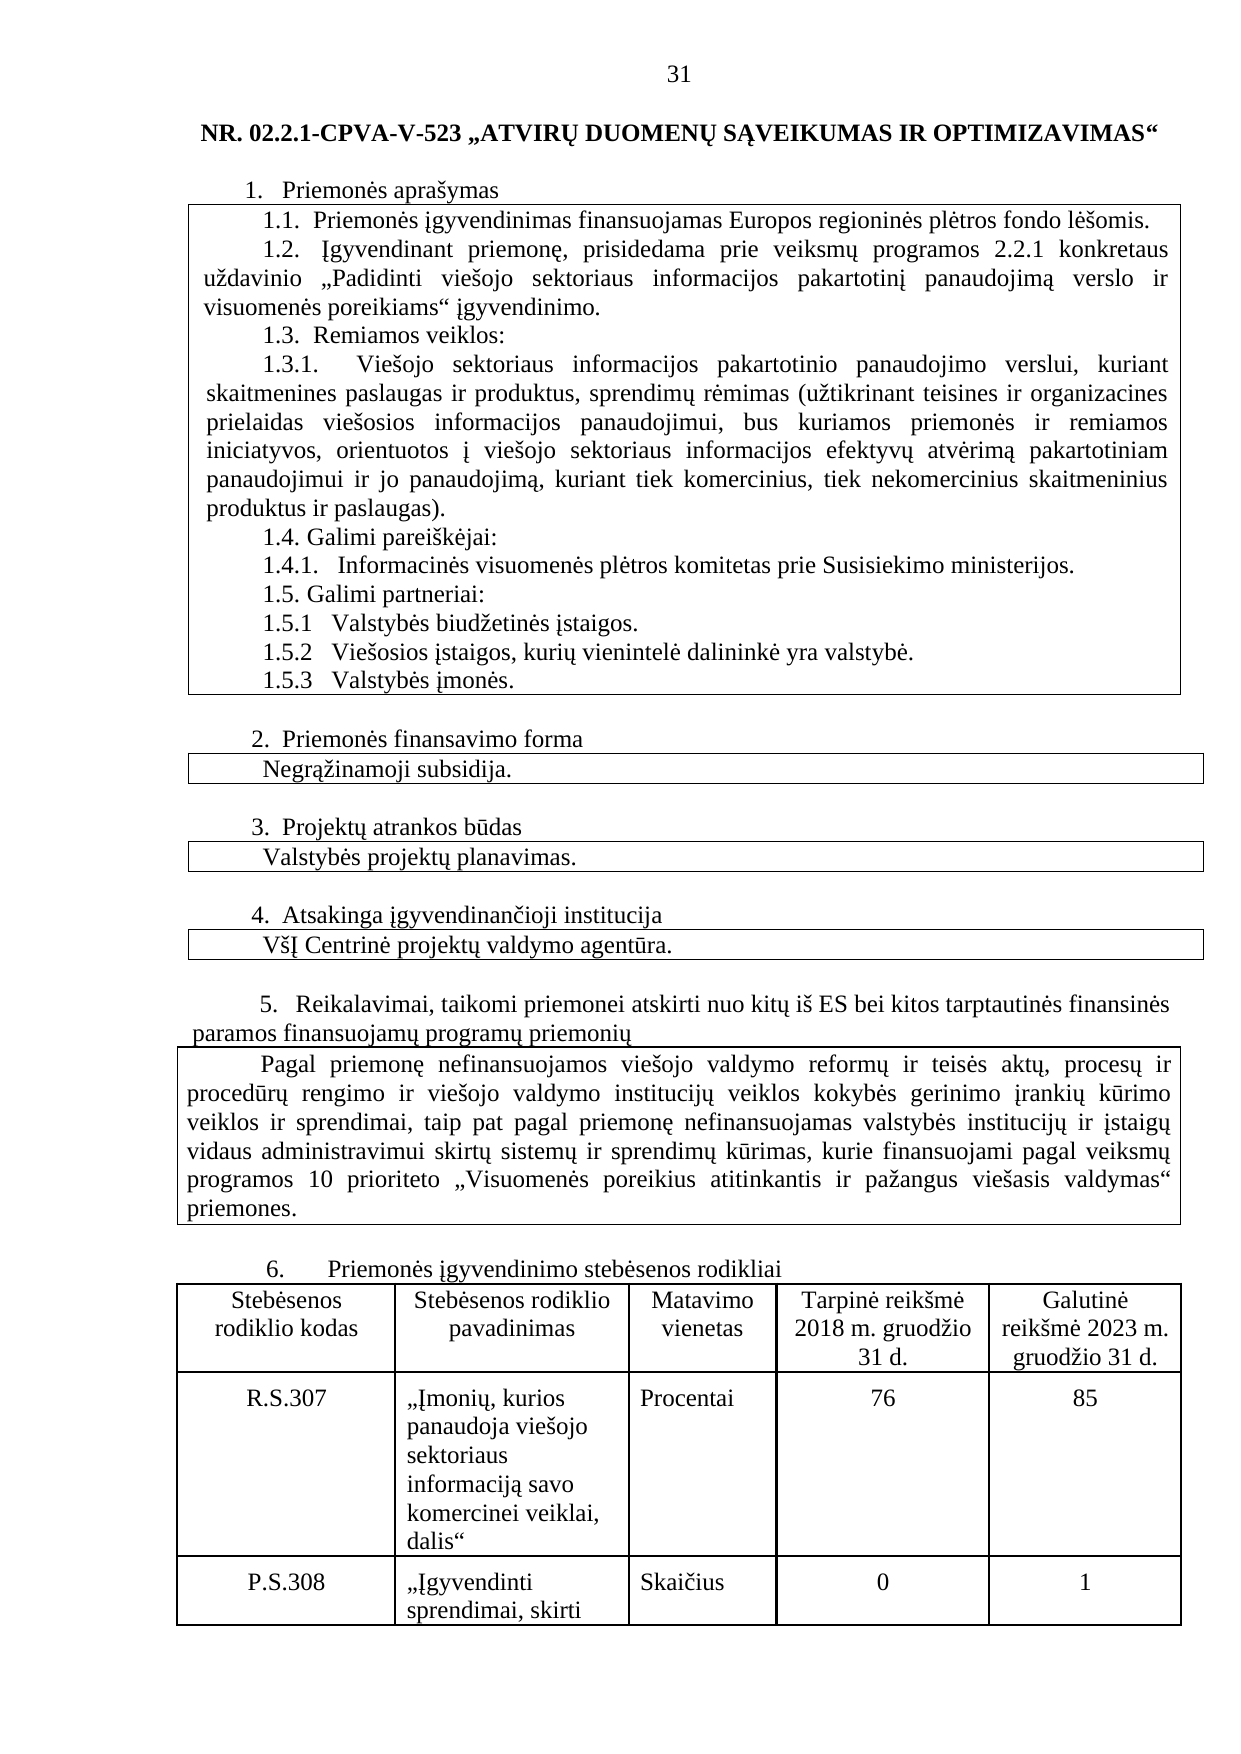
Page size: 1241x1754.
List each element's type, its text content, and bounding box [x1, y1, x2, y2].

table_cell Skaičius [630, 1557, 775, 1624]
table_cell 1.3. Remiamos veiklos: 1.3.1. Viešojo sektoriaus informacijos pakartotinio panaudojimo verslui, kuriant skaitmenines paslaugas ir produktus, sprendimų rėmimas (užtikrinant teisines ir organizacines prielaidas viešosios informacijos panaudojimui, bus kuriamos priemonės ir remiamos iniciatyvos, orientuotos į viešojo sektoriaus informacijos efektyvų atvėrimą pakartotiniam panaudojimui ir jo panaudojimą, kuriant tiek komercinius, tiek nekomercinius skaitmeninius produktus ir paslaugas). [189, 320, 1180, 522]
table_cell „Įmonių, kurios panaudoja viešojo sektoriaus informaciją savo komercinei veiklai, dalis“ [396, 1373, 628, 1555]
table_header Stebėsenos rodiklio kodas [178, 1285, 394, 1371]
text 1. Priemonės aprašymas [244, 176, 1181, 204]
text 5. Reikalavimai, taikomi priemonei atskirti nuo kitų iš ES bei kitos tarptautinės finansinės paramos finansuojamų programų priemonių [192, 989, 1181, 1046]
table_header Galutinė reikšmė 2023 m. gruodžio 31 d. [990, 1285, 1180, 1371]
table_cell 1 [990, 1557, 1180, 1624]
table_cell 1.5. Galimi partneriai: 1.5.1 Valstybės biudžetinės įstaigos. 1.5.2 Viešosios įstaigos, kurių vienintelė dalininkė yra valstybė. 1.5.3 Valstybės įmonės. [189, 579, 1180, 694]
text 2. Priemonės finansavimo forma [251, 724, 1181, 753]
table_cell „Įgyvendinti sprendimai, skirti [396, 1557, 628, 1624]
table_cell 0 [778, 1557, 988, 1624]
table_header VšĮ Centrinė projektų valdymo agentūra. [189, 930, 1203, 959]
text Pagal priemonę nefinansuojamos viešojo valdymo reformų ir teisės aktų, procesų ir procedūrų rengimo ir viešojo valdymo institucijų veiklos kokybės gerinimo įrankių kūrimo veiklos ir sprendimai, taip pat pagal priemonę nefinansuojamas valstybės institucijų ir įstaigų vidaus administravimui skirtų sistemų ir sprendimų kūrimas, kurie finansuojami pagal veiksmų programos 10 prioriteto „Visuomenės poreikius atitinkantis ir pažangus viešasis valdymas“ priemones. [178, 1048, 1180, 1224]
table_header Valstybės projektų planavimas. [189, 842, 1203, 871]
table_cell 1.2. Įgyvendinant priemonę, prisidedama prie veiksmų programos 2.2.1 konkretaus uždavinio „Padidinti viešojo sektoriaus informacijos pakartotinį panaudojimą verslo ir visuomenės poreikiams“ įgyvendinimo. [189, 234, 1180, 320]
table_header Matavimo vienetas [630, 1285, 775, 1371]
text 6. Priemonės įgyvendinimo stebėsenos rodikliai [177, 1254, 1181, 1283]
text NR. 02.2.1-CPVA-V-523 „ATVIRŲ DUOMENŲ SĄVEIKUMAS IR OPTIMIZAVIMAS“ [177, 118, 1181, 147]
table_cell P.S.308 [178, 1557, 394, 1624]
table_header 1.1. Priemonės įgyvendinimas finansuojamas Europos regioninės plėtros fondo lėšomis. [189, 205, 1180, 234]
table_cell 1.4. Galimi pareiškėjai: 1.4.1. Informacinės visuomenės plėtros komitetas prie Susisiekimo ministerijos. [189, 522, 1180, 579]
table_cell 85 [990, 1373, 1180, 1555]
table_cell 76 [778, 1373, 988, 1555]
table_cell Procentai [630, 1373, 775, 1555]
table_cell R.S.307 [178, 1373, 394, 1555]
text 3. Projektų atrankos būdas [251, 812, 1181, 841]
table_header Stebėsenos rodiklio pavadinimas [396, 1285, 628, 1371]
table_header Negrąžinamoji subsidija. [189, 754, 1203, 782]
table_header Tarpinė reikšmė 2018 m. gruodžio 31 d. [778, 1285, 988, 1371]
text 4. Atsakinga įgyvendinančioji institucija [251, 901, 1181, 929]
